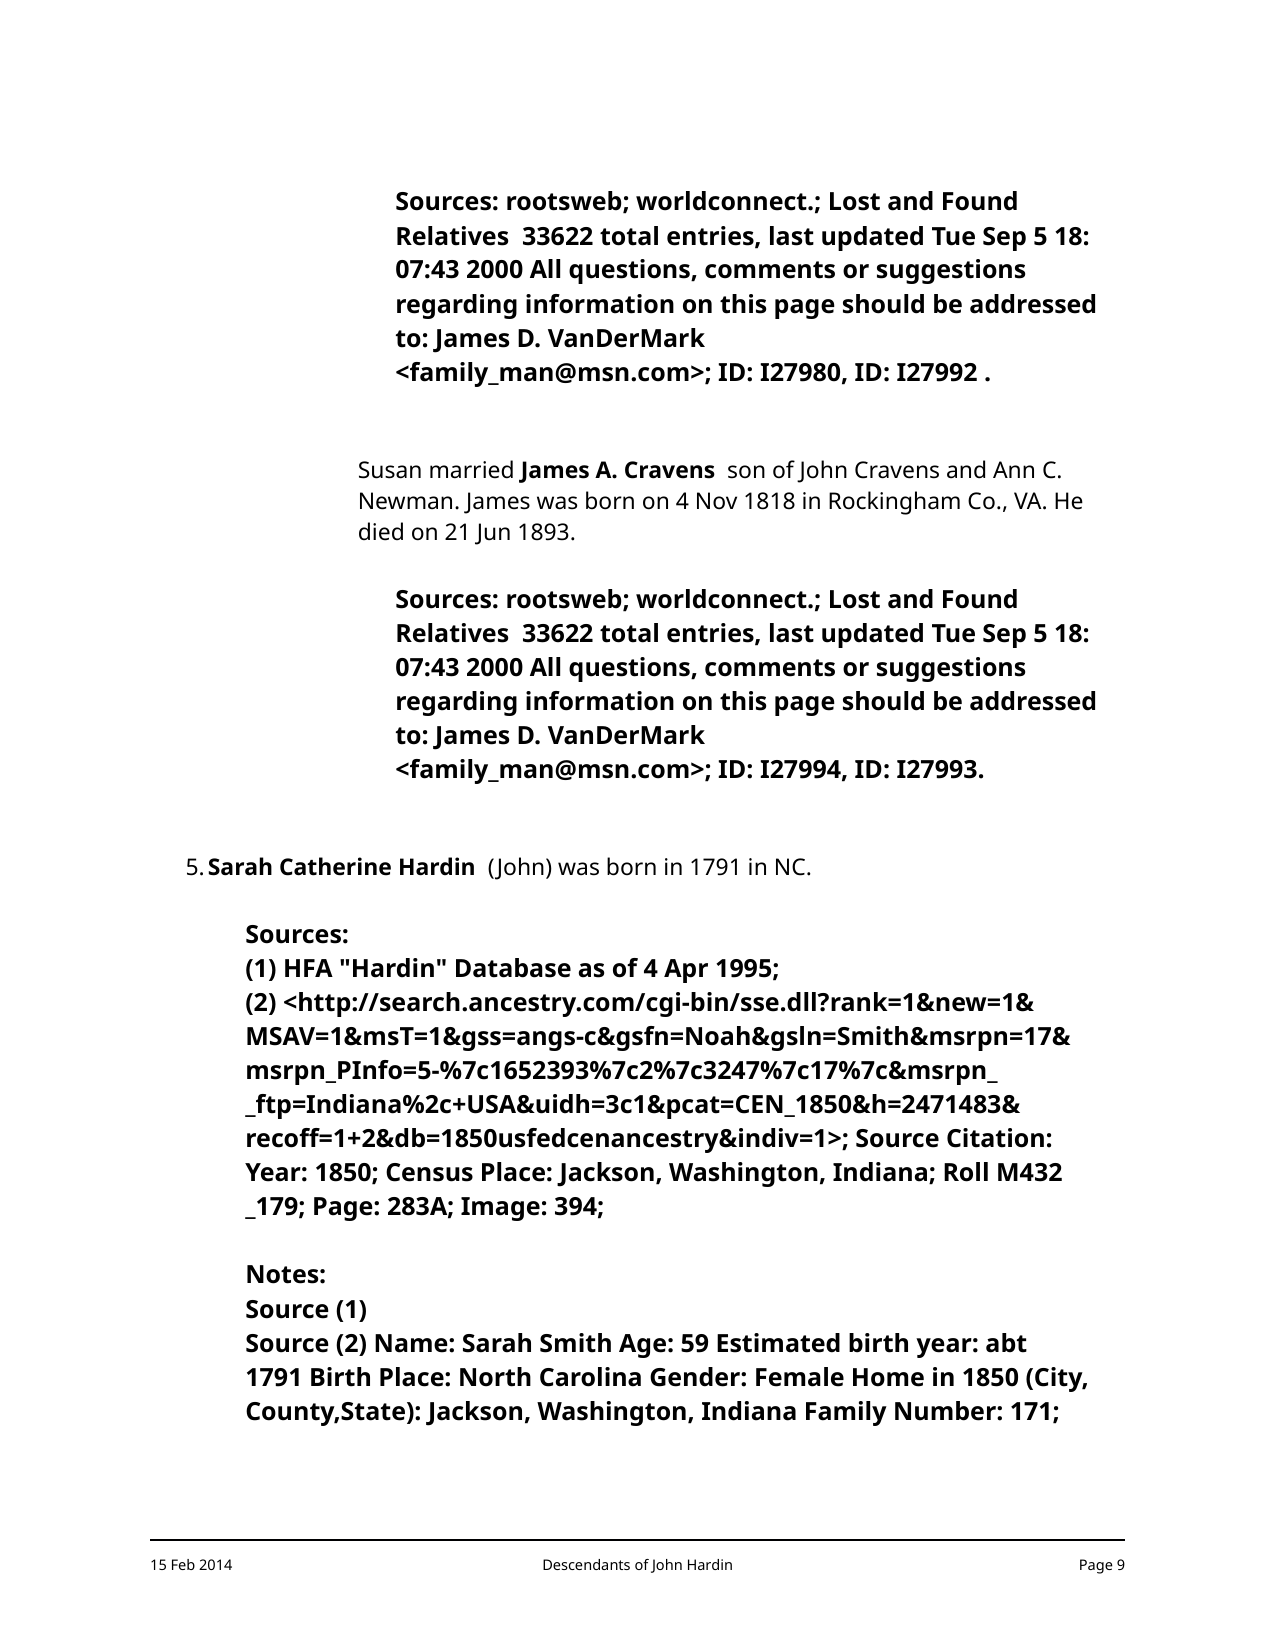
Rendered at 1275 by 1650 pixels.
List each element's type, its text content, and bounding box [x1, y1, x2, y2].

text Sources: rootsweb; worldconnect.; Lost and Found [395, 184, 1125, 218]
text <family_man@msn.com>; ID: I27994, ID: I27993. [395, 752, 1125, 786]
text MSAV=1&msT=1&gss=angs-c&gsfn=Noah&gsln=Smith&msrpn=17& [245, 1019, 1125, 1053]
text Year: 1850; Census Place: Jackson, Washington, Indiana; Roll M432 [245, 1155, 1125, 1189]
text <family_man@msn.com>; ID: I27980, ID: I27992 . [395, 354, 1125, 388]
text Source (1) [245, 1291, 1125, 1325]
text Sources: rootsweb; worldconnect.; Lost and Found [395, 582, 1125, 616]
text 1791 Birth Place: North Carolina Gender: Female Home in 1850 (City, [245, 1359, 1125, 1393]
text to: James D. VanDerMark [395, 718, 1125, 752]
text msrpn_PInfo=5-%7c1652393%7c2%7c3247%7c17%7c&msrpn_ [245, 1053, 1125, 1087]
text (1) HFA "Hardin" Database as of 4 Apr 1995; [245, 951, 1125, 985]
text 5. Sarah Catherine Hardin (John) was born in 1791 in NC. [150, 851, 1125, 882]
text Relatives 33622 total entries, last updated Tue Sep 5 18: [395, 218, 1125, 252]
text Susan married James A. Cravens son of John Cravens and Ann C. Newman. James was born on 4 Nov 1818 in Rockingham Co., VA. He died on 21 Jun 1893. [358, 454, 1125, 547]
text _179; Page: 283A; Image: 394; [245, 1189, 1125, 1223]
text regarding information on this page should be addressed [395, 286, 1125, 320]
text recoff=1+2&db=1850usfedcenancestry&indiv=1>; Source Citation: [245, 1121, 1125, 1155]
text Source (2) Name: Sarah Smith Age: 59 Estimated birth year: abt [245, 1325, 1125, 1359]
text 07:43 2000 All questions, comments or suggestions [395, 650, 1125, 684]
text (2) <http://search.ancestry.com/cgi-bin/sse.dll?rank=1&new=1& [245, 985, 1125, 1019]
text Sources: [245, 917, 1125, 951]
text to: James D. VanDerMark [395, 320, 1125, 354]
text County,State): Jackson, Washington, Indiana Family Number: 171; [245, 1393, 1125, 1427]
text _ftp=Indiana%2c+USA&uidh=3c1&pcat=CEN_1850&h=2471483& [245, 1087, 1125, 1121]
text 07:43 2000 All questions, comments or suggestions [395, 252, 1125, 286]
text Relatives 33622 total entries, last updated Tue Sep 5 18: [395, 616, 1125, 650]
text regarding information on this page should be addressed [395, 684, 1125, 718]
text Notes: [245, 1257, 1125, 1291]
